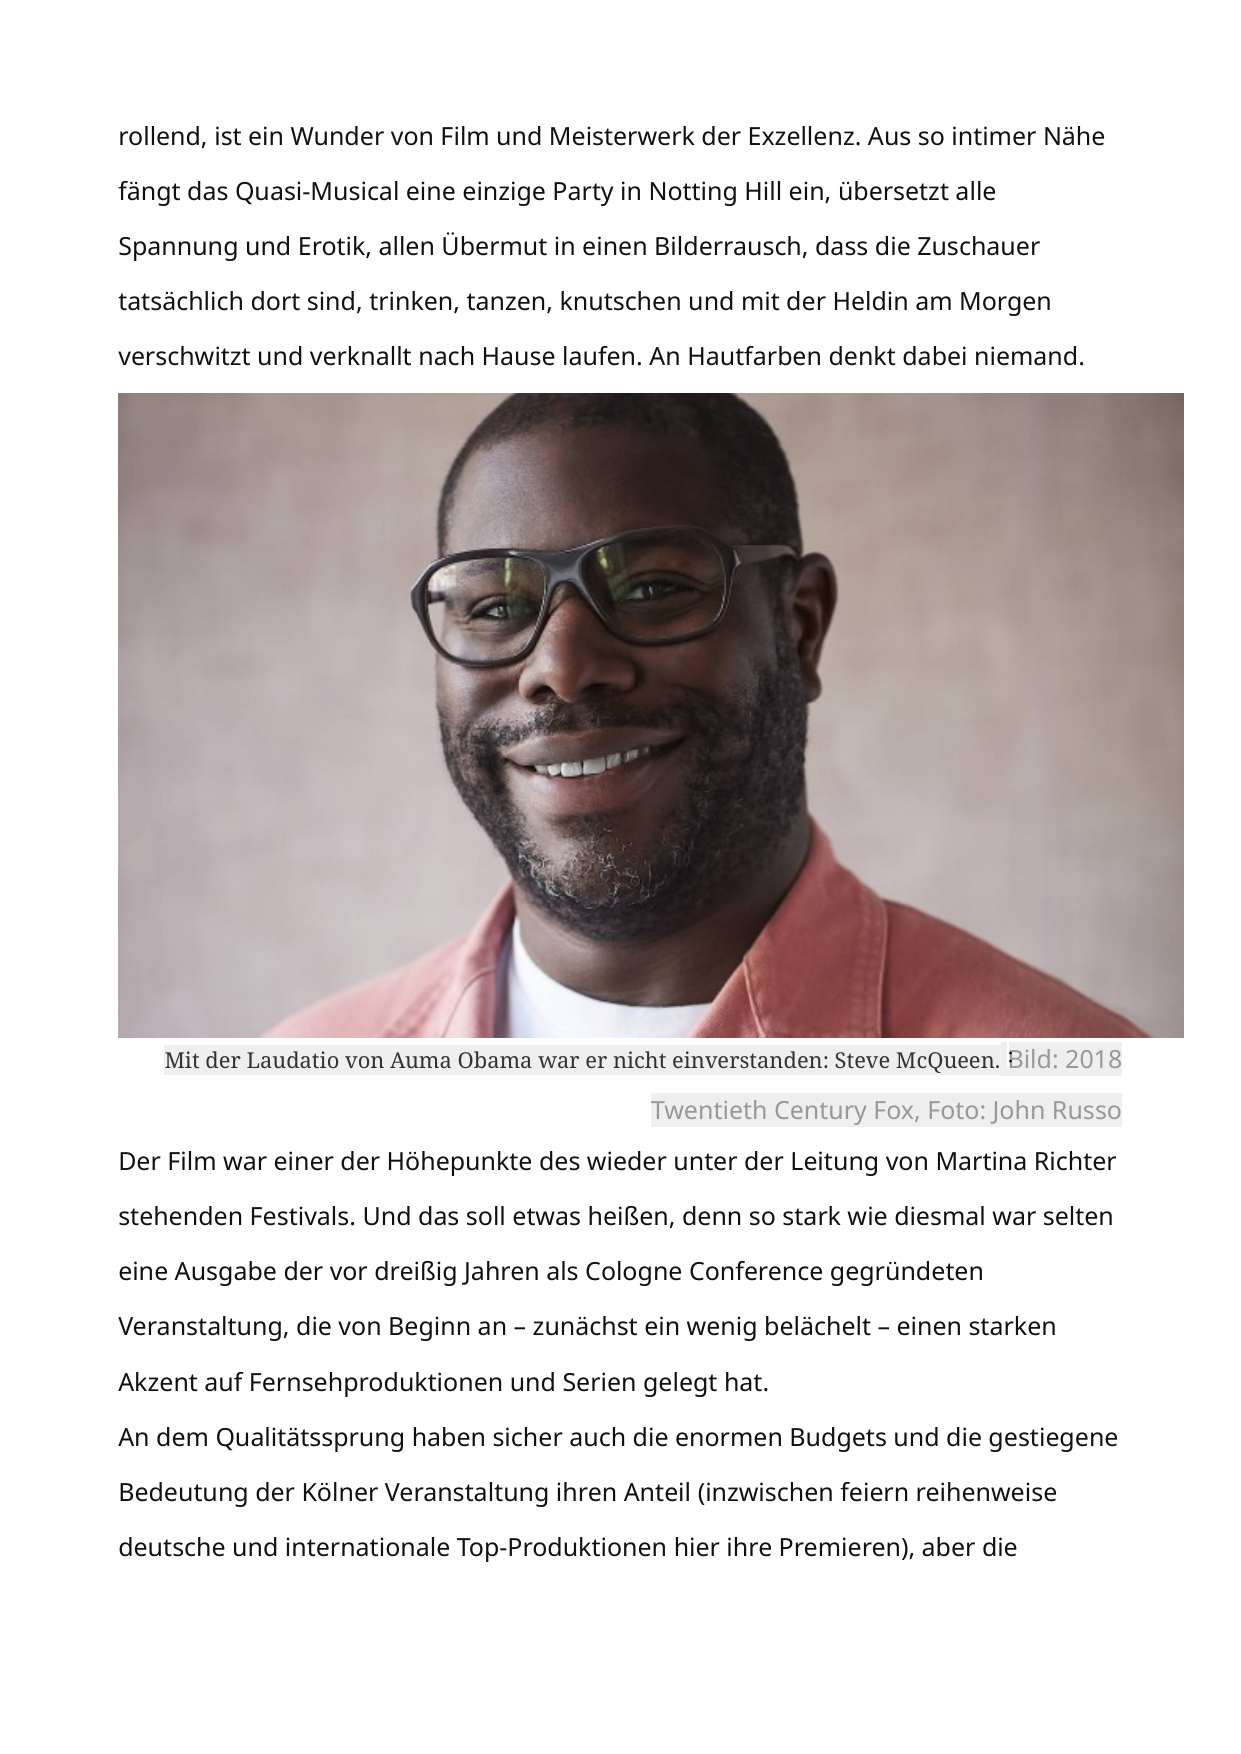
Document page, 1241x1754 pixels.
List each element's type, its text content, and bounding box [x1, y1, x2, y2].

picture [118, 393, 1184, 1038]
text rollend, ist ein Wunder von Film und Meisterwerk der Exzellenz. Aus so intimer Nähe fängt das Quasi-Musical eine einzige Party in Notting Hill ein, übersetzt alle Spannung und Erotik, allen Übermut in einen Bilderrausch, dass die Zuschauer tatsächlich dort sind, trinken, tanzen, knutschen und mit der Heldin am Morgen verschwitzt und verknallt nach Hause laufen. An Hautfarben denkt dabei niemand. [118, 118, 1122, 373]
text Mit der Laudatio von Auma Obama war er nicht einverstanden: Steve McQueen. Bild: 2018 Twentieth Century Fox, Foto: John Russo [118, 1042, 1122, 1127]
text An dem Qualitätssprung haben sicher auch die enormen Budgets und die gestiegene Bedeutung der Kölner Veranstaltung ihren Anteil (inzwischen feiern reihenweise deutsche und internationale Top-Produktionen hier ihre Premieren), aber die [118, 1419, 1122, 1563]
text Der Film war einer der Höhepunkte des wieder unter der Leitung von Martina Richter stehenden Festivals. Und das soll etwas heißen, denn so stark wie diesmal war selten eine Ausgabe der vor dreißig Jahren als Cologne Conference gegründeten Veranstaltung, die von Beginn an – zunächst ein wenig belächelt – einen starken Akzent auf Fernsehproduktionen und Serien gelegt hat. [118, 1144, 1122, 1398]
